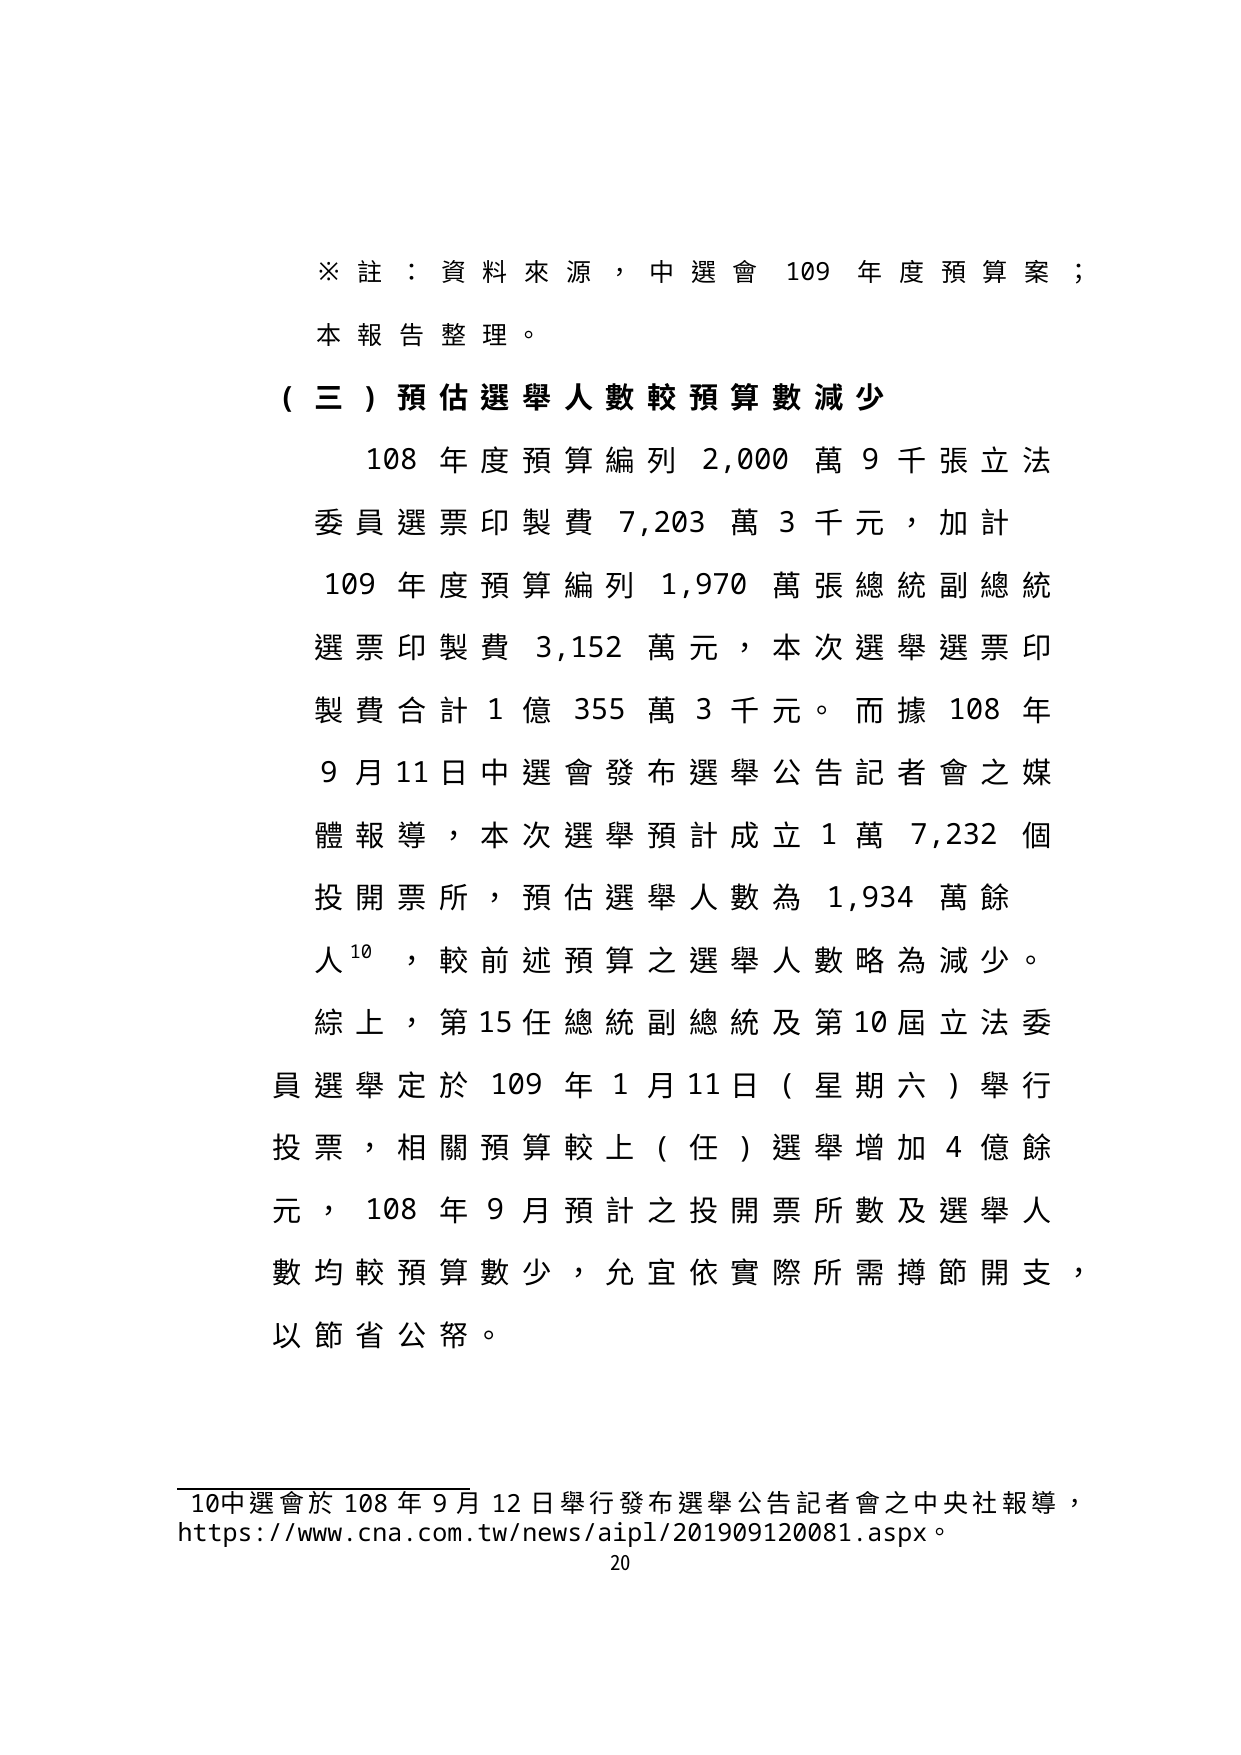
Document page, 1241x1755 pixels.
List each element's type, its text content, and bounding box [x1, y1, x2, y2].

text (三)預估選舉人數較預算數減少 [242, 354, 1058, 417]
text 108年度預算編列2,000萬9千張立法委員選票印製費7,203萬3千元，加計109年度預算編列1,970萬張總統副總統選票印製費3,152萬元，本次選舉選票印製費合計1億355萬3千元。而據108年9月11日中選會發布選舉公告記者會之媒體報導，本次選舉預計成立1萬7,232個投開票所，預估選舉人數為1,934萬餘人，較前述預算之選舉人數略為減少。 [271, 417, 1058, 979]
text 綜上，第15任總統副總統及第10屆立法委員選舉定於109年1月11日(星期六)舉行投票，相關預算較上(任)選舉增加4億餘元，108年9月預計之投開票所數及選舉人數均較預算數少，允宜依實際所需撙節開支，以節省公帑。 [242, 979, 1058, 1354]
text ※註：資料來源，中選會109年度預算案；本報告整理。 [273, 229, 1058, 354]
text 中選會於108年9月12日舉行發布選舉公告記者會之中央社報導，https://www.cna.com.tw/news/aipl/201909120081.aspx。 [177, 1489, 1063, 1547]
